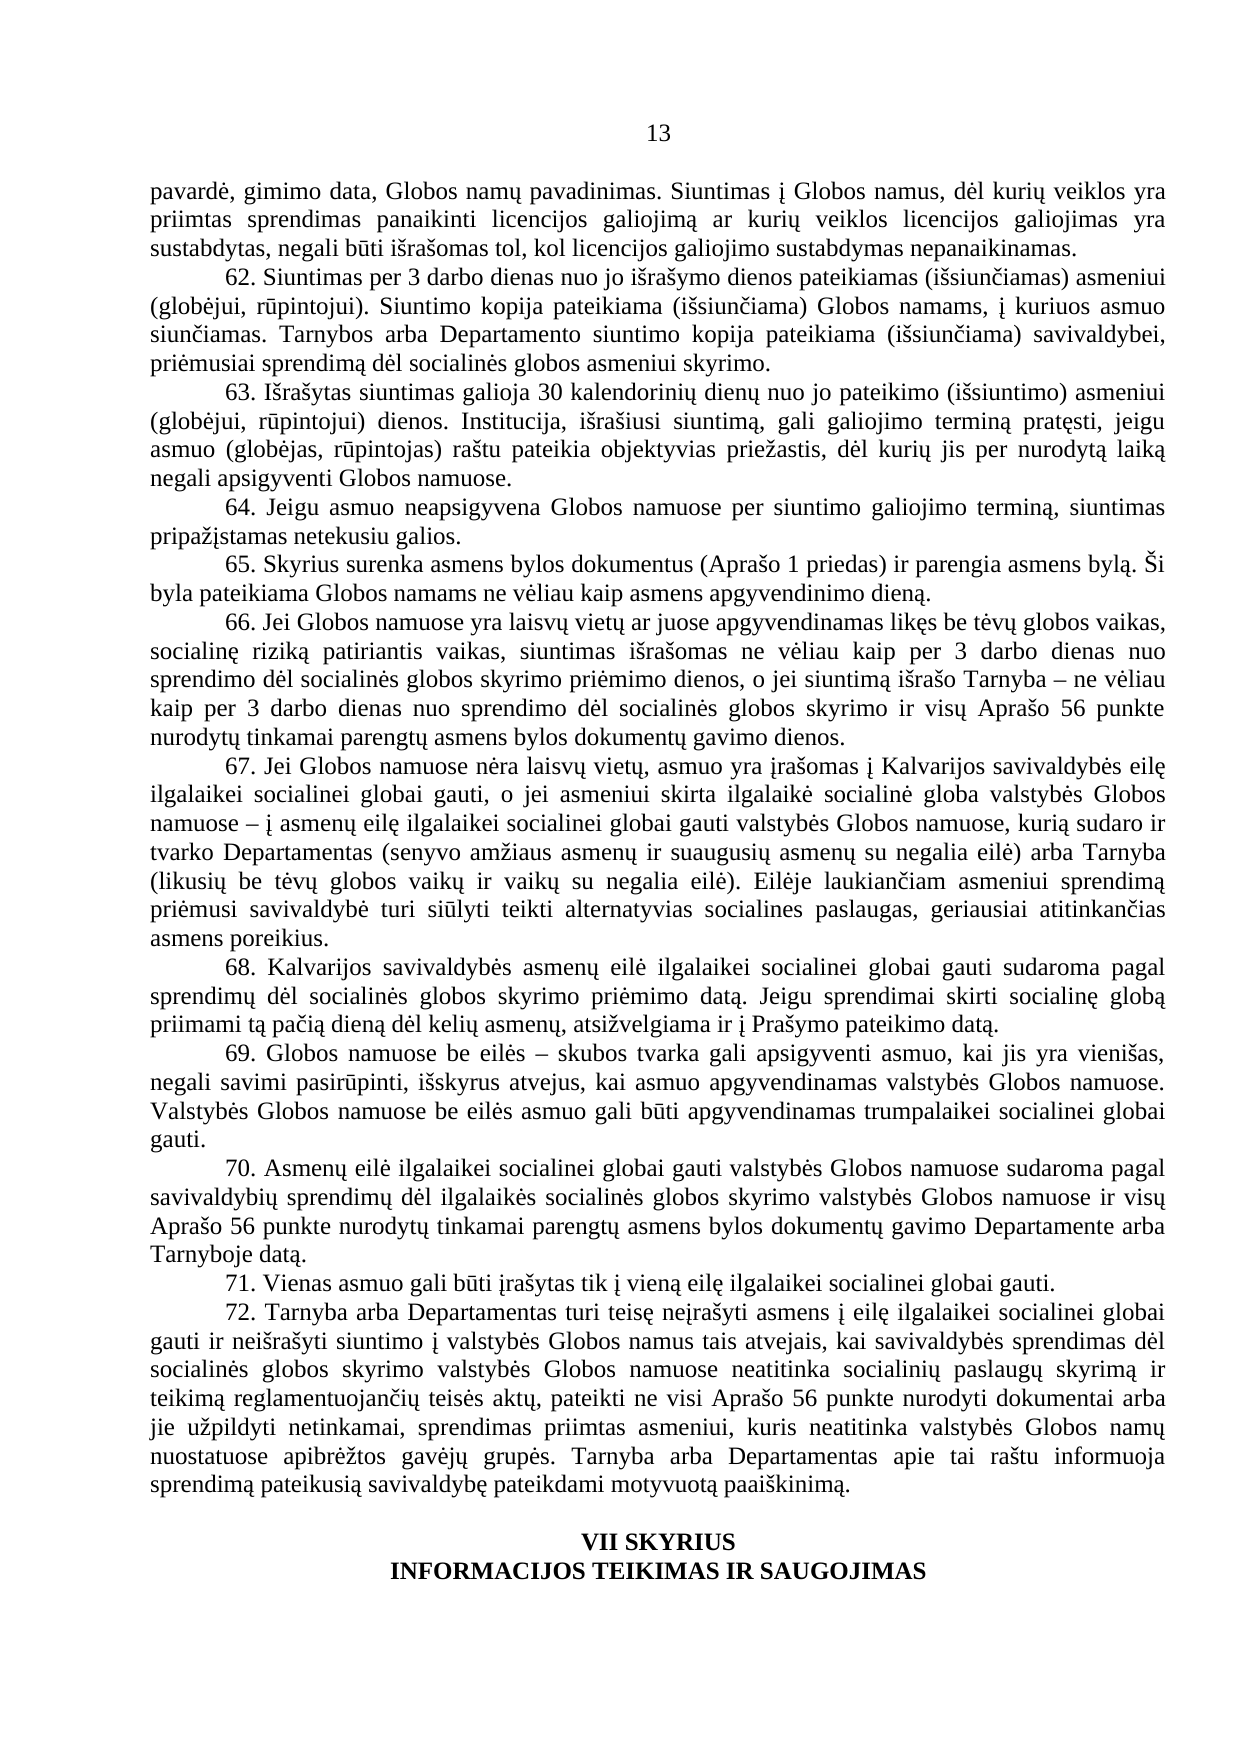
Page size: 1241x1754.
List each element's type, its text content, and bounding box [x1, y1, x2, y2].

text INFORMACIJOS TEIKIMAS IR SAUGOJIMAS [150, 1556, 1167, 1584]
text 63. Išrašytas siuntimas galioja 30 kalendorinių dienų nuo jo pateikimo (išsiuntimo) asmeniui (globėjui, rūpintojui) dienos. Institucija, išrašiusi siuntimą, gali galiojimo terminą pratęsti, jeigu asmuo (globėjas, rūpintojas) raštu pateikia objektyvias priežastis, dėl kurių jis per nurodytą laiką negali apsigyventi Globos namuose. [150, 377, 1167, 492]
text 69. Globos namuose be eilės – skubos tvarka gali apsigyventi asmuo, kai jis yra vienišas, negali savimi pasirūpinti, išskyrus atvejus, kai asmuo apgyvendinamas valstybės Globos namuose. Valstybės Globos namuose be eilės asmuo gali būti apgyvendinamas trumpalaikei socialinei globai gauti. [150, 1038, 1167, 1153]
text 71. Vienas asmuo gali būti įrašytas tik į vieną eilę ilgalaikei socialinei globai gauti. [150, 1268, 1167, 1297]
text 65. Skyrius surenka asmens bylos dokumentus (Aprašo 1 priedas) ir parengia asmens bylą. Ši byla pateikiama Globos namams ne vėliau kaip asmens apgyvendinimo dieną. [150, 549, 1167, 607]
text pavardė, gimimo data, Globos namų pavadinimas. Siuntimas į Globos namus, dėl kurių veiklos yra priimtas sprendimas panaikinti licencijos galiojimą ar kurių veiklos licencijos galiojimas yra sustabdytas, negali būti išrašomas tol, kol licencijos galiojimo sustabdymas nepanaikinamas. [150, 176, 1167, 262]
text 64. Jeigu asmuo neapsigyvena Globos namuose per siuntimo galiojimo terminą, siuntimas pripažįstamas netekusiu galios. [150, 492, 1167, 549]
text 70. Asmenų eilė ilgalaikei socialinei globai gauti valstybės Globos namuose sudaroma pagal savivaldybių sprendimų dėl ilgalaikės socialinės globos skyrimo valstybės Globos namuose ir visų Aprašo 56 punkte nurodytų tinkamai parengtų asmens bylos dokumentų gavimo Departamente arba Tarnyboje datą. [150, 1153, 1167, 1268]
text VII SKYRIUS [150, 1527, 1167, 1556]
text 68. Kalvarijos savivaldybės asmenų eilė ilgalaikei socialinei globai gauti sudaroma pagal sprendimų dėl socialinės globos skyrimo priėmimo datą. Jeigu sprendimai skirti socialinę globą priimami tą pačią dieną dėl kelių asmenų, atsižvelgiama ir į Prašymo pateikimo datą. [150, 952, 1167, 1038]
text 62. Siuntimas per 3 darbo dienas nuo jo išrašymo dienos pateikiamas (išsiunčiamas) asmeniui (globėjui, rūpintojui). Siuntimo kopija pateikiama (išsiunčiama) Globos namams, į kuriuos asmuo siunčiamas. Tarnybos arba Departamento siuntimo kopija pateikiama (išsiunčiama) savivaldybei, priėmusiai sprendimą dėl socialinės globos asmeniui skyrimo. [150, 262, 1167, 377]
text 66. Jei Globos namuose yra laisvų vietų ar juose apgyvendinamas likęs be tėvų globos vaikas, socialinę riziką patiriantis vaikas, siuntimas išrašomas ne vėliau kaip per 3 darbo dienas nuo sprendimo dėl socialinės globos skyrimo priėmimo dienos, o jei siuntimą išrašo Tarnyba – ne vėliau kaip per 3 darbo dienas nuo sprendimo dėl socialinės globos skyrimo ir visų Aprašo 56 punkte nurodytų tinkamai parengtų asmens bylos dokumentų gavimo dienos. [150, 607, 1167, 751]
text 72. Tarnyba arba Departamentas turi teisę neįrašyti asmens į eilę ilgalaikei socialinei globai gauti ir neišrašyti siuntimo į valstybės Globos namus tais atvejais, kai savivaldybės sprendimas dėl socialinės globos skyrimo valstybės Globos namuose neatitinka socialinių paslaugų skyrimą ir teikimą reglamentuojančių teisės aktų, pateikti ne visi Aprašo 56 punkte nurodyti dokumentai arba jie užpildyti netinkamai, sprendimas priimtas asmeniui, kuris neatitinka valstybės Globos namų nuostatuose apibrėžtos gavėjų grupės. Tarnyba arba Departamentas apie tai raštu informuoja sprendimą pateikusią savivaldybę pateikdami motyvuotą paaiškinimą. [150, 1297, 1167, 1498]
text 67. Jei Globos namuose nėra laisvų vietų, asmuo yra įrašomas į Kalvarijos savivaldybės eilę ilgalaikei socialinei globai gauti, o jei asmeniui skirta ilgalaikė socialinė globa valstybės Globos namuose – į asmenų eilę ilgalaikei socialinei globai gauti valstybės Globos namuose, kurią sudaro ir tvarko Departamentas (senyvo amžiaus asmenų ir suaugusių asmenų su negalia eilė) arba Tarnyba (likusių be tėvų globos vaikų ir vaikų su negalia eilė). Eilėje laukiančiam asmeniui sprendimą priėmusi savivaldybė turi siūlyti teikti alternatyvias socialines paslaugas, geriausiai atitinkančias asmens poreikius. [150, 751, 1167, 952]
